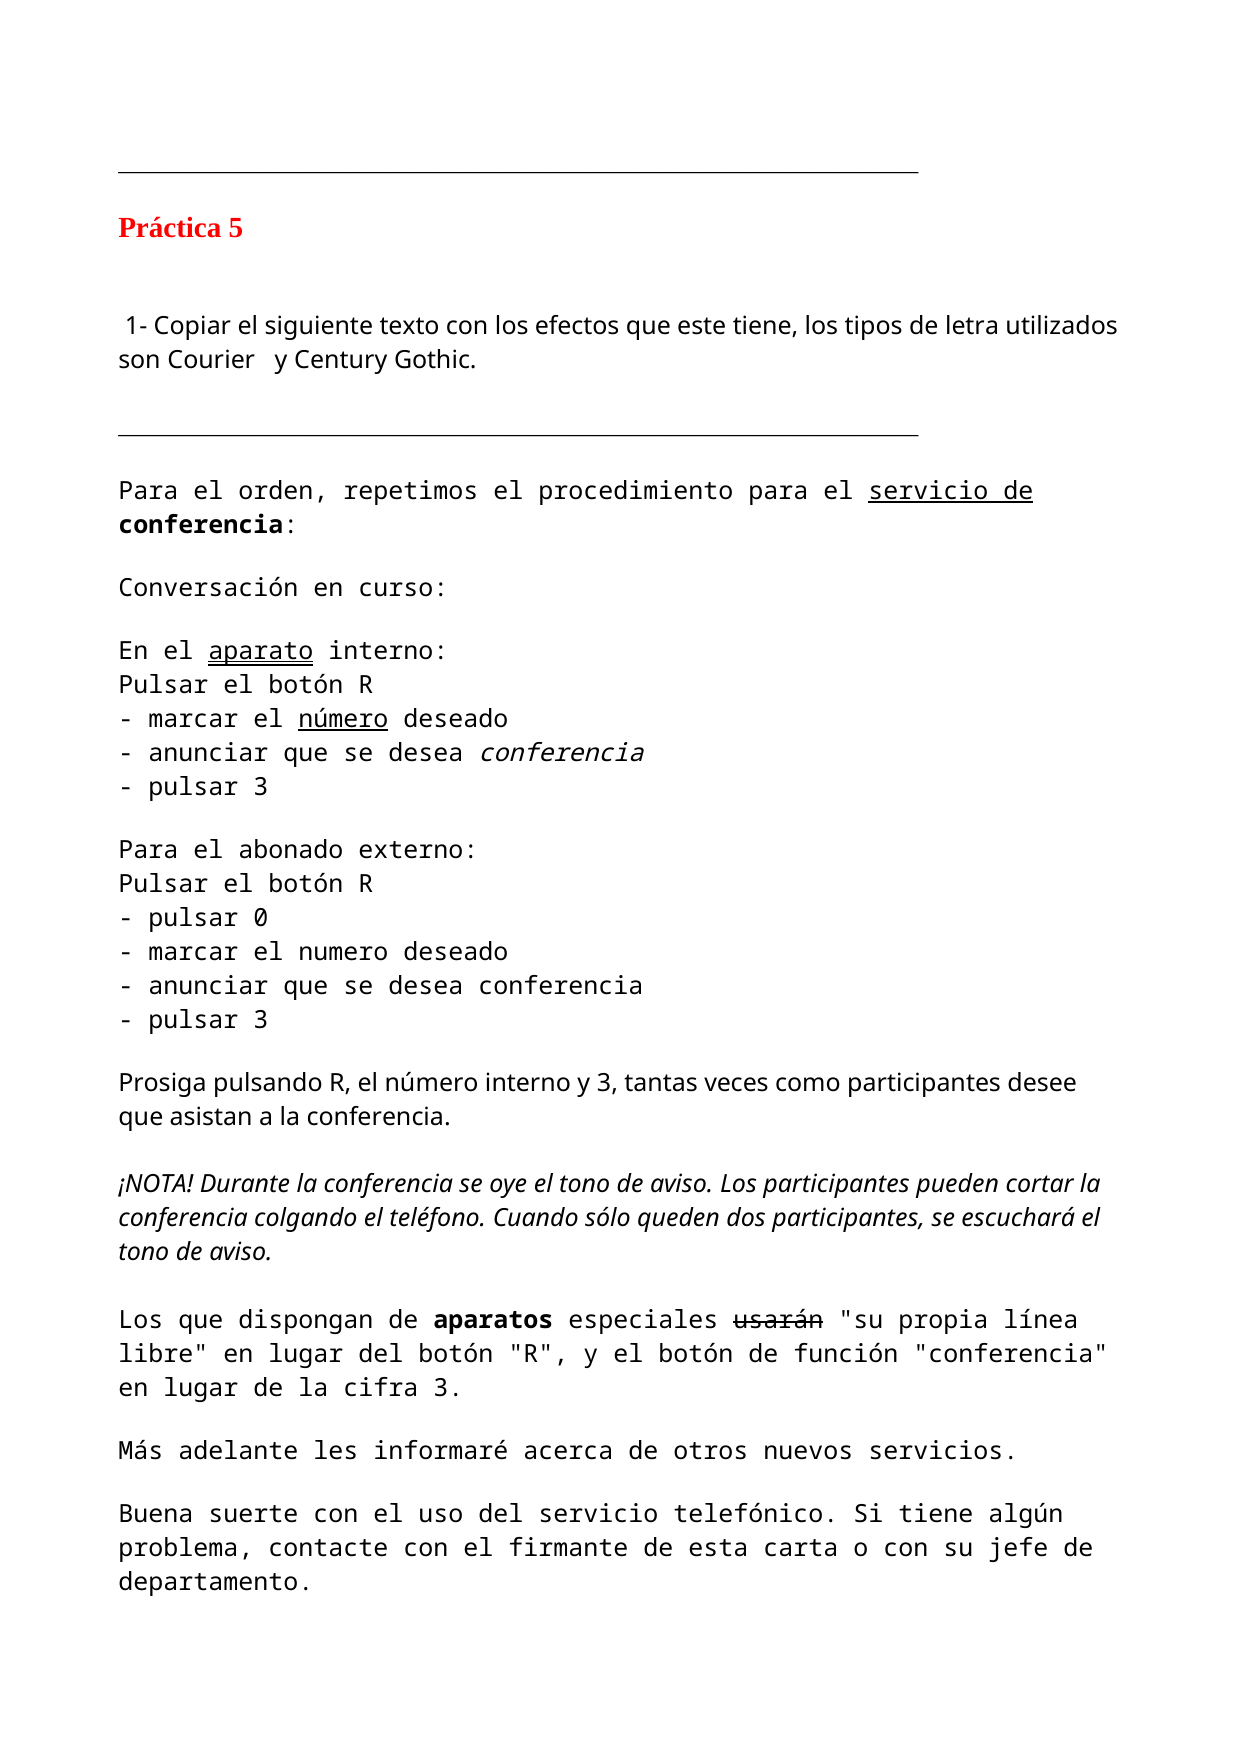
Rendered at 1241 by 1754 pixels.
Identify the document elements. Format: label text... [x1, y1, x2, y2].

text - marcar el numero deseado [118, 934, 1122, 968]
text - pulsar 0 [118, 900, 1122, 934]
text - marcar el número deseado [118, 701, 1122, 735]
text - anunciar que se desea conferencia [118, 735, 1122, 769]
text Práctica 5 [118, 210, 1122, 245]
text 1- Copiar el siguiente texto con los efectos que este tiene, los tipos de letra utilizados son Courier y Century Gothic. [118, 308, 1122, 376]
text Para el abonado externo: [118, 832, 1122, 866]
text - anunciar que se desea conferencia [118, 968, 1122, 1002]
text Prosiga pulsando R, el número interno y 3, tantas veces como participantes desee que asistan a la conferencia. [118, 1064, 1122, 1132]
text En el aparato interno: [118, 633, 1122, 667]
text Pulsar el botón R [118, 866, 1122, 900]
text Pulsar el botón R [118, 667, 1122, 701]
text Buena suerte con el uso del servicio telefónico. Si tiene algún problema, contacte con el firmante de esta carta o con su jefe de departamento. [118, 1496, 1122, 1598]
text Conversación en curso: [118, 570, 1122, 604]
text ¡NOTA! Durante la conferencia se oye el tono de aviso. Los participantes pueden cortar la conferencia colgando el teléfono. Cuando sólo queden dos participantes, se escuchará el tono de aviso. [118, 1166, 1122, 1268]
text Más adelante les informaré acerca de otros nuevos servicios. [118, 1433, 1122, 1467]
text Para el orden, repetimos el procedimiento para el servicio de conferencia: [118, 473, 1122, 541]
text - pulsar 3 [118, 1002, 1122, 1036]
text Los que dispongan de aparatos especiales usarán "su propia línea libre" en lugar del botón "R", y el botón de función "conferencia" en lugar de la cifra 3. [118, 1302, 1122, 1404]
text ________________________________________________________________ [118, 410, 1122, 439]
text - pulsar 3 [118, 769, 1122, 803]
text ________________________________________________________________ [118, 147, 1122, 176]
